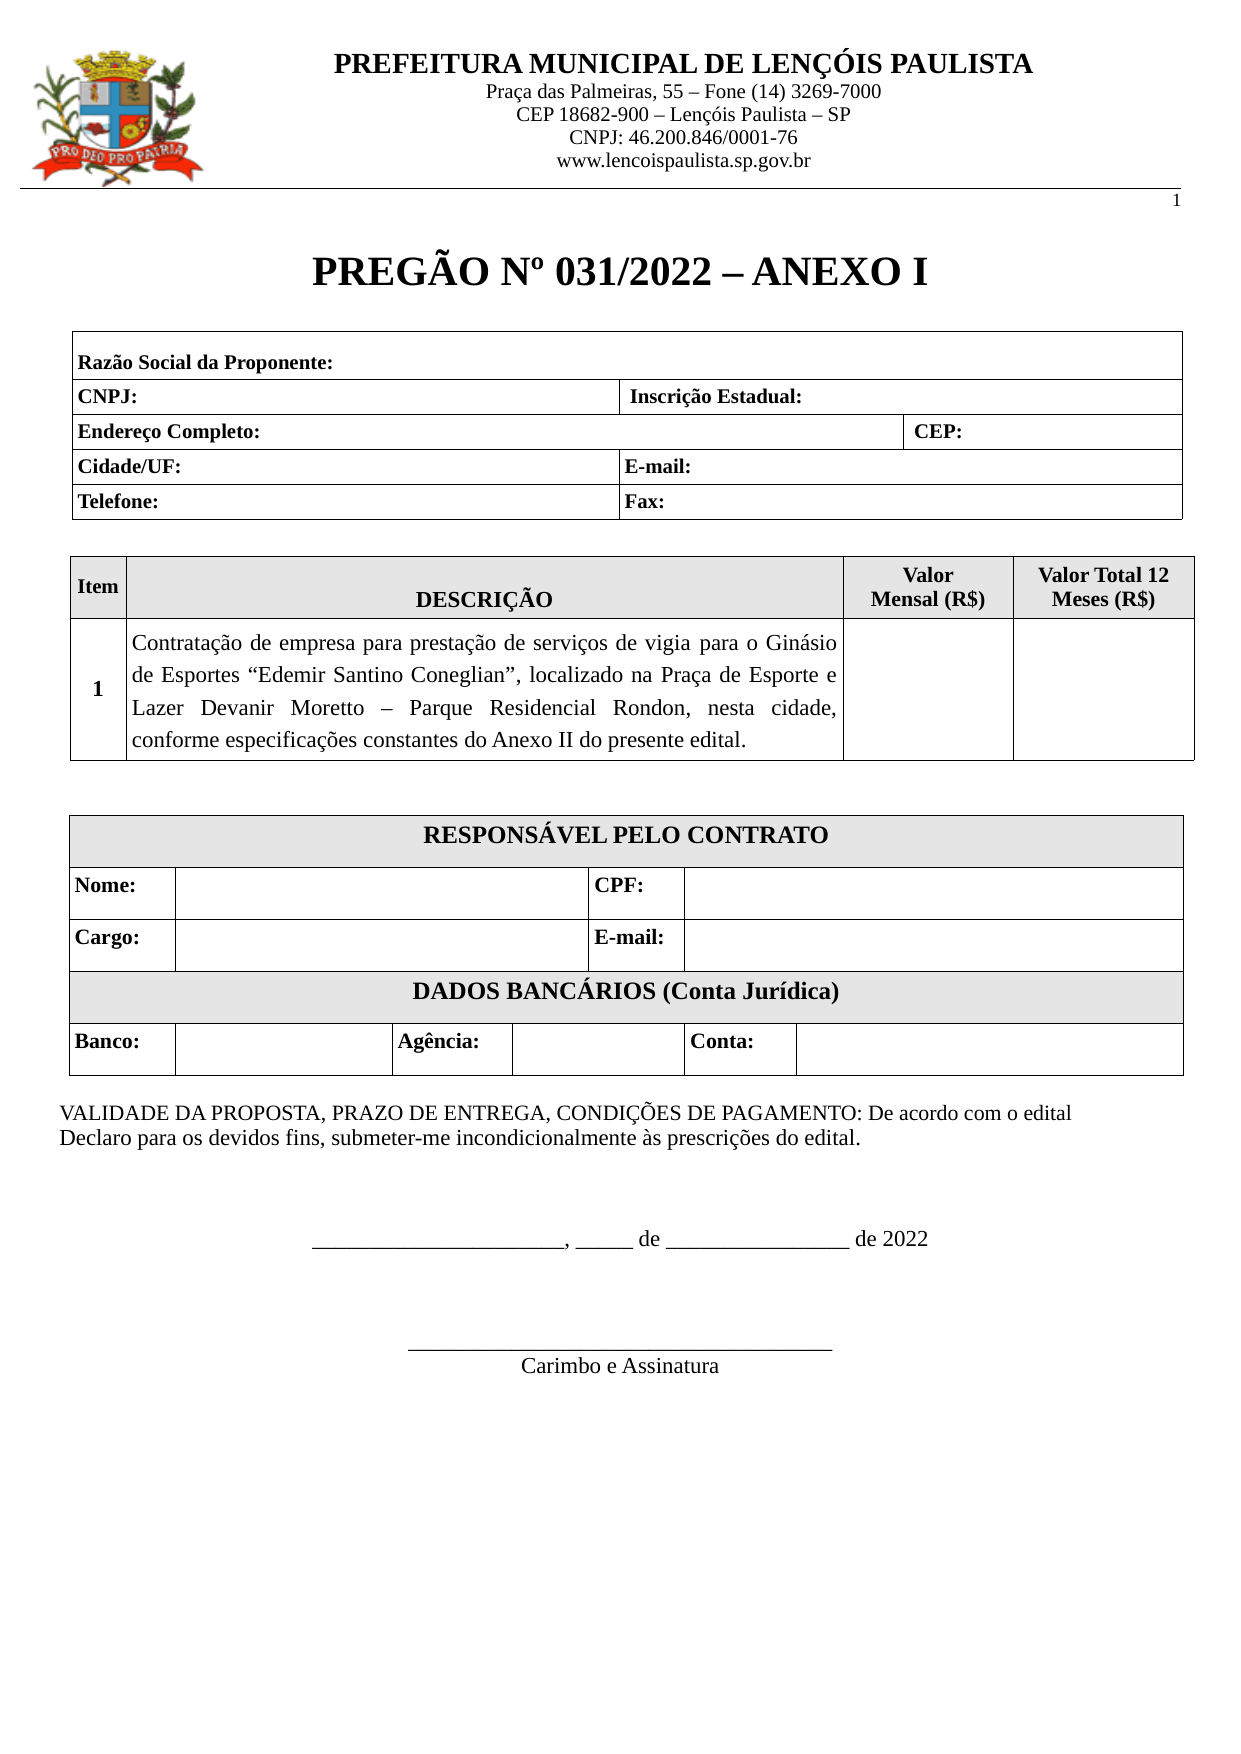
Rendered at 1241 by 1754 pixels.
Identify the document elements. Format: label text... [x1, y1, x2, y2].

table_cell Nome: [70, 868, 175, 919]
table_cell [176, 920, 588, 971]
table_header Item [71, 557, 126, 618]
table_cell Endereço Completo: [73, 415, 903, 449]
table_cell [176, 868, 588, 919]
table_header Valor Mensal (R$) [844, 557, 1013, 618]
text Carimbo e Assinatura [59, 1353, 1181, 1379]
table_cell Cidade/UF: [73, 450, 619, 484]
table_cell Conta: [685, 1024, 796, 1075]
table_cell Banco: [70, 1024, 175, 1075]
table_header Valor Total 12 Meses (R$) [1014, 557, 1194, 618]
table_cell [797, 1024, 1183, 1075]
text _____________________________________ [59, 1328, 1181, 1353]
text VALIDADE DA PROPOSTA, PRAZO DE ENTREGA, CONDIÇÕES DE PAGAMENTO: De acordo com o edital [59, 1100, 1181, 1125]
text Declaro para os devidos fins, submeter-me incondicionalmente às prescrições do edital. [59, 1125, 1181, 1150]
table_cell Telefone: [73, 485, 619, 518]
table_header DESCRIÇÃO [127, 557, 843, 618]
table_cell DADOS BANCÁRIOS (Conta Jurídica) [70, 972, 1183, 1023]
table_cell Contratação de empresa para prestação de serviços de vigia para o Ginásio de Esportes “Edemir Santino Coneglian”, localizado na Praça de Esporte e Lazer Devanir Moretto – Parque Residencial Rondon, nesta cidade, conforme especificações constantes do Anexo II do presente edital. [127, 619, 843, 760]
table_cell E-mail: [589, 920, 684, 971]
table_cell Inscrição Estadual: [620, 380, 1182, 414]
table_cell CNPJ: [73, 380, 619, 414]
table_cell Agência: [393, 1024, 512, 1075]
table_header Razão Social da Proponente: [73, 332, 1182, 379]
picture [29, 48, 206, 187]
table_cell [1014, 619, 1194, 760]
table_header RESPONSÁVEL PELO CONTRATO [70, 816, 1183, 867]
table_cell [513, 1024, 684, 1075]
table_cell 1 [71, 619, 126, 760]
text PREGÃO Nº 031/2022 – ANEXO I [59, 248, 1181, 294]
table_cell E-mail: [620, 450, 1182, 484]
table_cell [685, 868, 1183, 919]
table_cell [844, 619, 1013, 760]
table_cell Cargo: [70, 920, 175, 971]
table_cell [685, 920, 1183, 971]
table_cell [176, 1024, 392, 1075]
table_cell CPF: [589, 868, 684, 919]
table_cell CEP: [904, 415, 1182, 449]
table_cell Fax: [620, 485, 1182, 518]
text ______________________, _____ de ________________ de 2022 [59, 1226, 1181, 1252]
